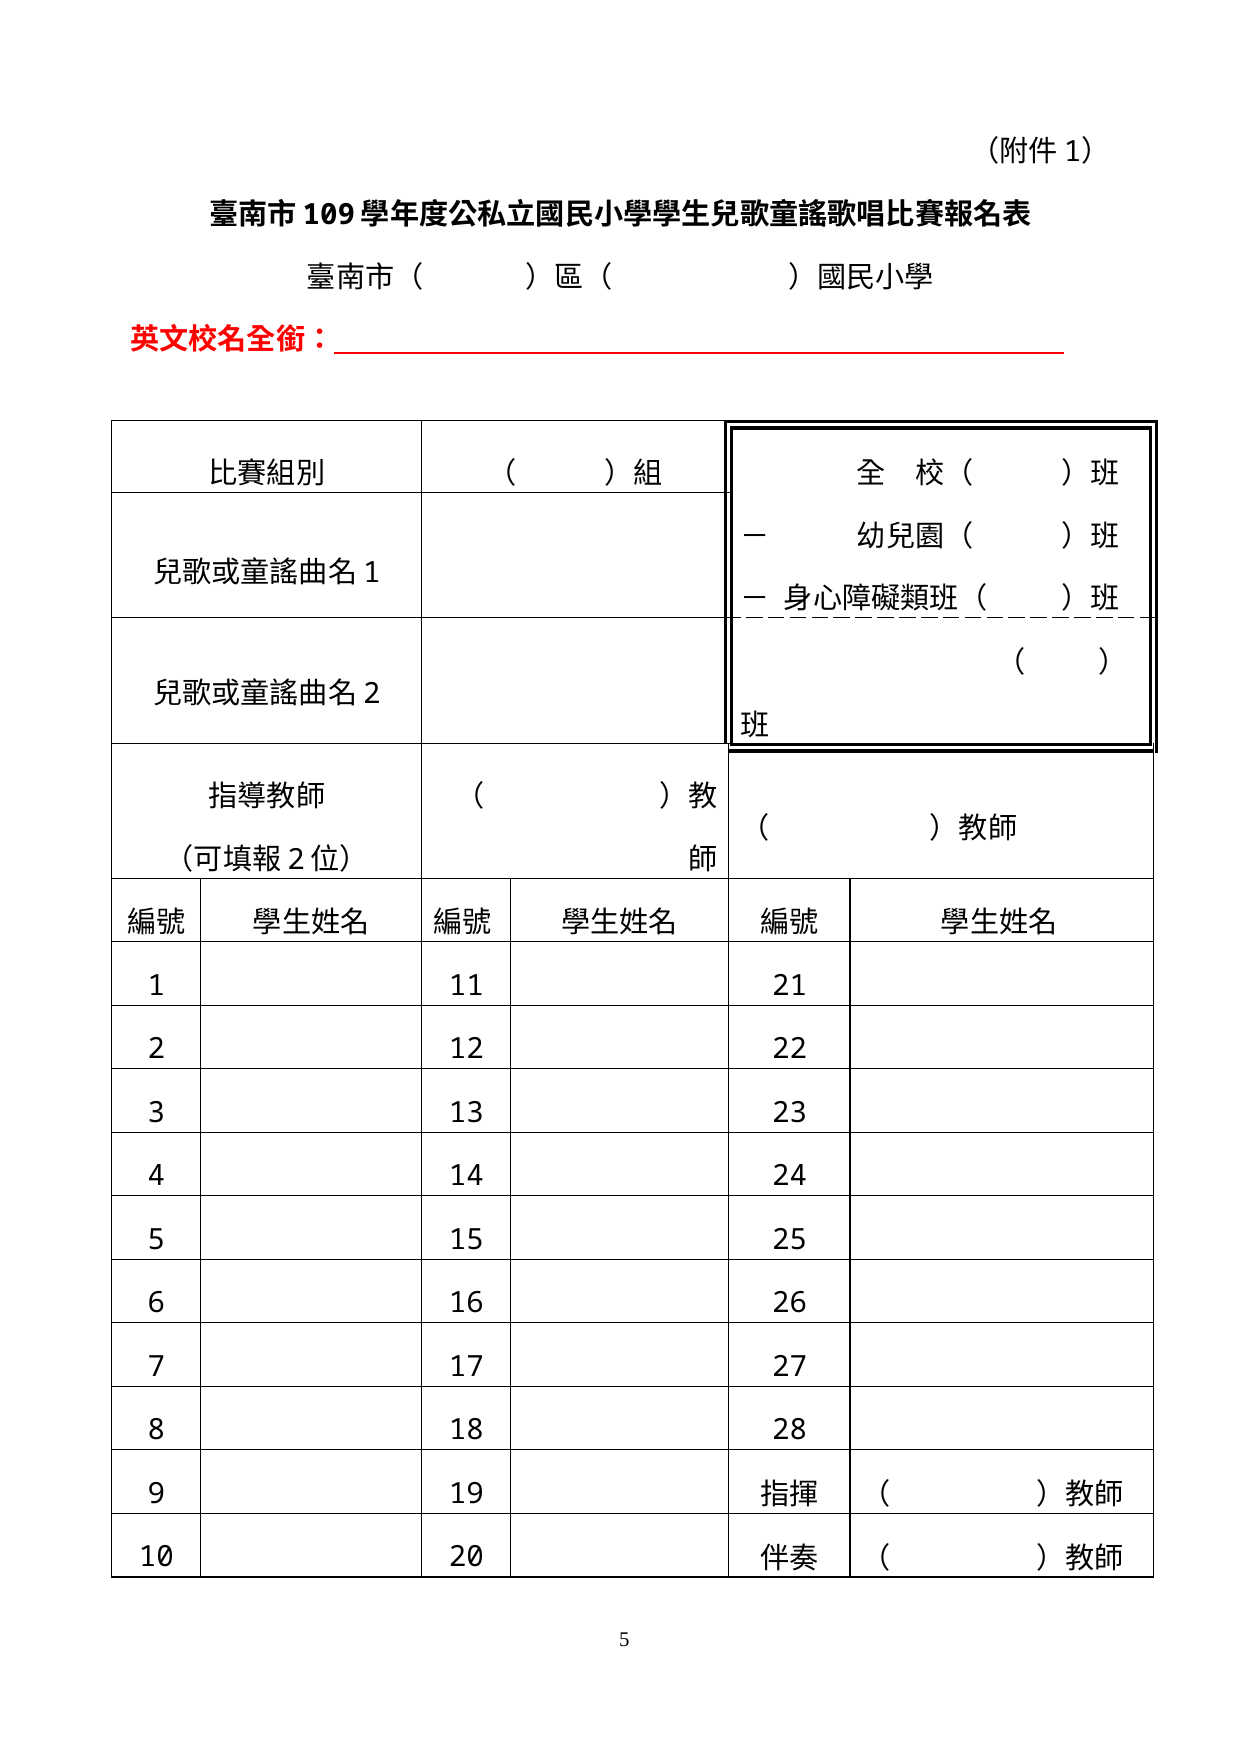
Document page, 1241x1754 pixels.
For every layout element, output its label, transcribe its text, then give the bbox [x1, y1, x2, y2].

table_cell （ ）教師 [422, 744, 728, 877]
table_cell 1 [112, 942, 200, 1004]
table_cell [422, 618, 724, 743]
table_cell 24 [729, 1133, 849, 1195]
table_cell [201, 1387, 421, 1449]
table_cell [851, 1260, 1153, 1322]
table_header 比賽組別 [112, 421, 421, 492]
table_header 全 校（ ）班 － 幼兒園（ ）班 － 身心障礙類班（ ）班 [729, 423, 1154, 617]
table_cell [511, 1450, 728, 1513]
table_cell [511, 1069, 728, 1132]
table_cell 4 [112, 1133, 200, 1195]
table_cell 15 [422, 1196, 510, 1259]
table_cell 學生姓名 [511, 879, 728, 941]
table_cell [851, 1133, 1153, 1195]
table_cell [511, 1006, 728, 1068]
table_cell 編號 [112, 879, 200, 941]
table_cell 20 [422, 1514, 510, 1576]
table_cell 兒歌或童謠曲名2 [112, 618, 421, 743]
table_cell 2 [112, 1006, 200, 1068]
table_cell 指導教師 （可填報2位） [112, 744, 421, 877]
table_cell 21 [729, 942, 849, 1004]
table_cell （ ）教師 [851, 1514, 1153, 1576]
table_cell 編號 [422, 879, 510, 941]
table_cell 指揮 [729, 1450, 849, 1513]
table_cell （ ）班 [733, 617, 1149, 743]
table_cell 22 [729, 1006, 849, 1068]
table_cell 17 [422, 1323, 510, 1386]
table_cell [201, 1323, 421, 1386]
text （附件1） [130, 108, 1110, 170]
table_cell 8 [112, 1387, 200, 1449]
table_cell 編號 [729, 879, 849, 941]
table_cell 3 [112, 1069, 200, 1132]
table_cell 學生姓名 [201, 879, 421, 941]
text 臺南市（ ）區（ ）國民小學 [130, 233, 1110, 295]
table_cell [851, 1006, 1153, 1068]
table_cell 25 [729, 1196, 849, 1259]
table_cell [851, 942, 1153, 1004]
table_cell [201, 1514, 421, 1576]
table_cell 11 [422, 942, 510, 1004]
table_cell [511, 1323, 728, 1386]
table_cell 28 [729, 1387, 849, 1449]
table_cell [511, 1260, 728, 1322]
table_header （ ）組 [422, 421, 724, 492]
table_cell [201, 1260, 421, 1322]
table_cell 19 [422, 1450, 510, 1513]
table_cell [511, 942, 728, 1004]
table_cell [511, 1514, 728, 1576]
table_cell [851, 1387, 1153, 1449]
table_cell 6 [112, 1260, 200, 1322]
table_cell 23 [729, 1069, 849, 1132]
table_cell 伴奏 [729, 1514, 849, 1576]
table_cell 7 [112, 1323, 200, 1386]
table_cell [201, 1069, 421, 1132]
text 英文校名全銜： [130, 295, 1110, 358]
table_cell （ ）教師 [851, 1450, 1153, 1513]
text 臺南市109學年度公私立國民小學學生兒歌童謠歌唱比賽報名表 [130, 170, 1110, 233]
table_cell [511, 1387, 728, 1449]
table_cell 12 [422, 1006, 510, 1068]
table_cell 兒歌或童謠曲名1 [112, 493, 421, 617]
table_cell [201, 1196, 421, 1259]
table_cell [851, 1323, 1153, 1386]
table_cell 5 [112, 1196, 200, 1259]
table_cell 27 [729, 1323, 849, 1386]
table_cell [201, 1006, 421, 1068]
table_cell 學生姓名 [851, 879, 1153, 941]
table_cell [201, 1133, 421, 1195]
table_cell [851, 1069, 1153, 1132]
table_cell 16 [422, 1260, 510, 1322]
table_cell [729, 743, 1153, 749]
table_cell [851, 1196, 1153, 1259]
table_cell [422, 493, 724, 617]
table_cell 9 [112, 1450, 200, 1513]
table_cell 18 [422, 1387, 510, 1449]
table_cell [201, 1450, 421, 1513]
table_cell 10 [112, 1514, 200, 1576]
table_cell （ ）教師 [729, 753, 1153, 877]
table_cell 14 [422, 1133, 510, 1195]
table_cell 13 [422, 1069, 510, 1132]
table_cell [511, 1196, 728, 1259]
table_cell [201, 942, 421, 1004]
table_cell [511, 1133, 728, 1195]
table_cell 26 [729, 1260, 849, 1322]
